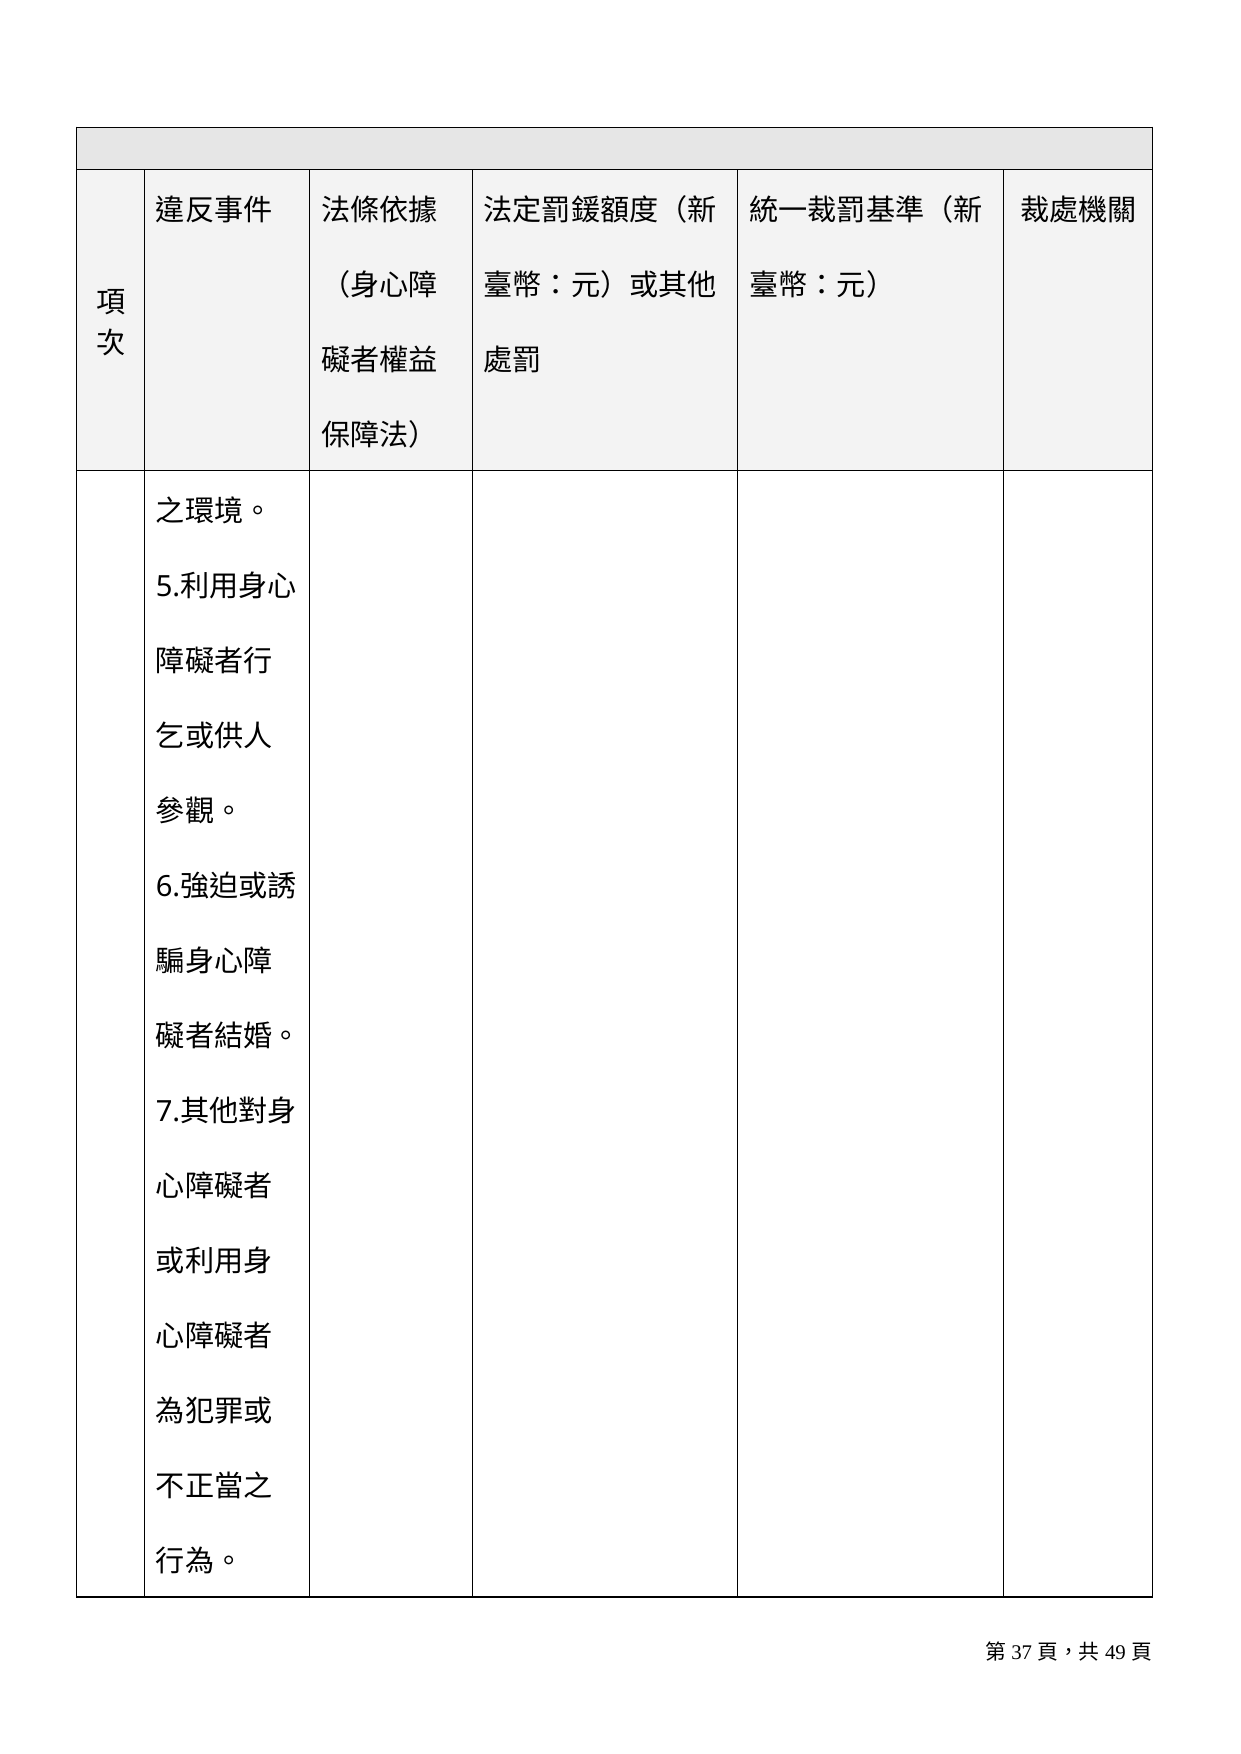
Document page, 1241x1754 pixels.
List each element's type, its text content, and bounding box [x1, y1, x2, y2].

table_cell 法條依據（身心障礙者權益保障法） [310, 170, 472, 470]
table_cell 法定罰鍰額度（新臺幣：元）或其他處罰 [473, 170, 737, 470]
table_cell [473, 471, 737, 1596]
table_cell 統一裁罰基準（新臺幣：元） [738, 170, 1003, 470]
table_cell 裁處機關 [1004, 170, 1152, 470]
table_cell [310, 471, 472, 1596]
table_cell 違反事件 [145, 170, 309, 470]
table_cell [1004, 471, 1152, 1596]
table_cell [77, 471, 144, 1596]
table_header [77, 128, 1152, 169]
table_cell 項次 [77, 170, 144, 470]
table_cell [738, 471, 1003, 1596]
table_cell 之環境。 5.利用身心障礙者行乞或供人參觀。 6.強迫或誘騙身心障礙者結婚。 7.其他對身心障礙者或利用身心障礙者為犯罪或不正當之行為。 [145, 471, 309, 1596]
